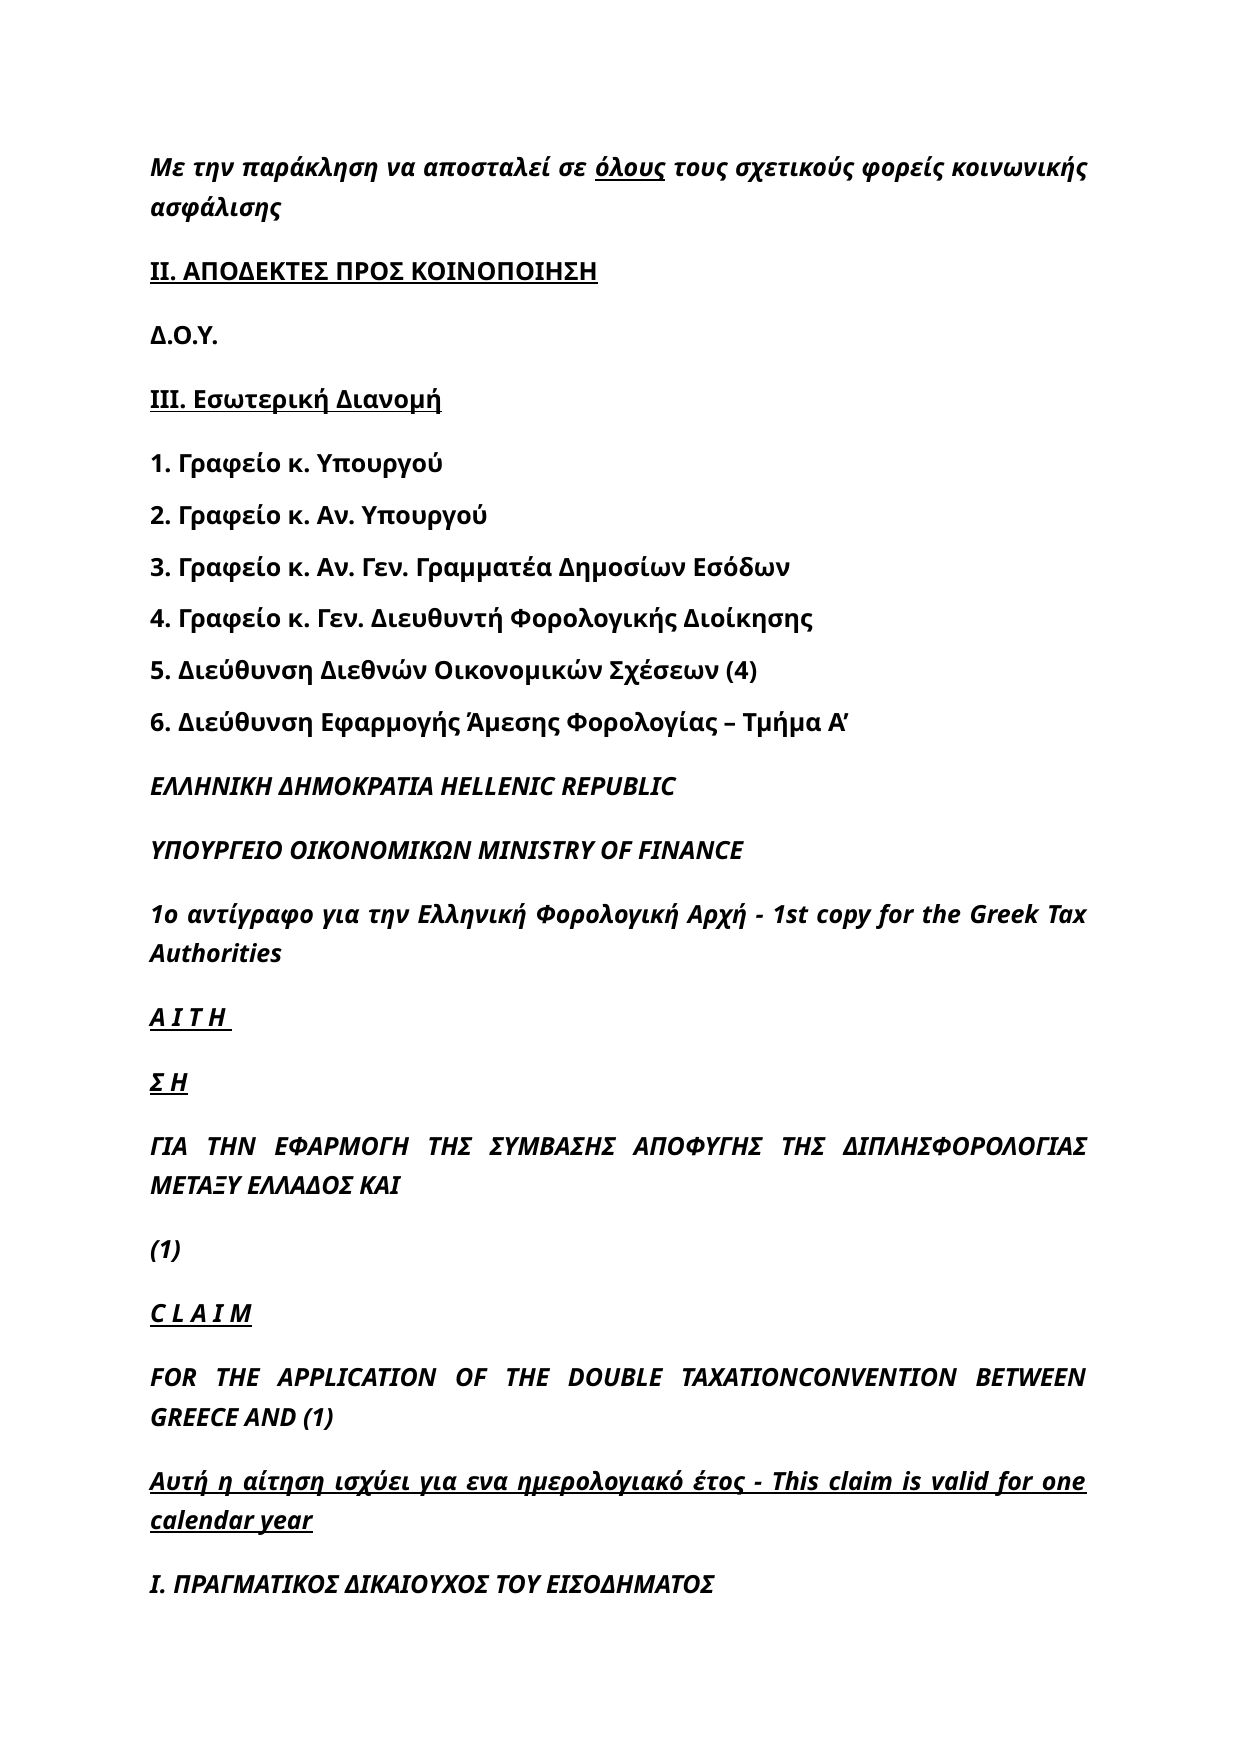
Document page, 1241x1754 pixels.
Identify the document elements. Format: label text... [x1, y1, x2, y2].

text A I T H [150, 1000, 1090, 1034]
text Δ.Ο.Υ. [150, 317, 1090, 352]
text Με την παράκληση να αποσταλεί σε όλους τους σχετικούς φορείς κοινωνικής ασφάλισης [150, 150, 1090, 223]
text (1) [150, 1232, 1090, 1266]
text Αυτή η αίτηση ισχύει για ενα ημερολογιακό έτος - This claim is valid for one calendar year [150, 1463, 1090, 1537]
text 2. Γραφείο κ. Αν. Υπουργού [150, 497, 1090, 532]
text FOR THE APPLICATION OF THE DOUBLE TAXATIONCONVENTION BETWEEN GREECE AND (1) [150, 1360, 1090, 1433]
text ΓΙΑ ΤΗΝ ΕΦΑΡΜΟΓΗ ΤΗΣ ΣΥΜΒΑΣΗΣ ΑΠΟΦΥΓΗΣ ΤΗΣ ΔΙΠΛΗΣΦΟΡΟΛΟΓΙΑΣ ΜΕΤΑΞΥ ΕΛΛΑΔΟΣ ΚΑΙ [150, 1128, 1090, 1202]
text C L A I M [150, 1296, 1090, 1330]
text 1. Γραφείο κ. Υπουργού [150, 446, 1090, 480]
text 1ο αντίγραφο για την Ελληνική Φορολογική Αρχή - 1st copy for the Greek Tax Authorities [150, 897, 1090, 970]
text 6. Διεύθυνση Εφαρμογής Άμεσης Φορολογίας – Τμήμα Α’ [150, 704, 1090, 738]
text Ι. ΠΡΑΓΜΑΤΙΚΟΣ ΔΙΚΑΙΟΥΧΟΣ ΤΟΥ ΕΙΣΟΔΗΜΑΤΟΣ [150, 1567, 1090, 1601]
text 4. Γραφείο κ. Γεν. Διευθυντή Φορολογικής Διοίκησης [150, 601, 1090, 635]
text ΙΙ. ΑΠΟΔΕΚΤΕΣ ΠΡΟΣ ΚΟΙΝΟΠΟΙΗΣΗ [150, 253, 1090, 287]
text Σ Η [150, 1064, 1090, 1098]
text ΙΙΙ. Εσωτερική Διανομή [150, 382, 1090, 416]
text 5. Διεύθυνση Διεθνών Οικονομικών Σχέσεων (4) [150, 652, 1090, 687]
text 3. Γραφείο κ. Αν. Γεν. Γραμματέα Δημοσίων Εσόδων [150, 549, 1090, 583]
text ΥΠΟΥΡΓΕΙΟ ΟΙΚΟΝΟΜΙΚΩΝ MINISTRY OF FINANCE [150, 832, 1090, 867]
text ΕΛΛΗΝΙΚΗ ΔΗΜΟΚΡΑΤΙΑ HELLENIC REPUBLIC [150, 768, 1090, 802]
